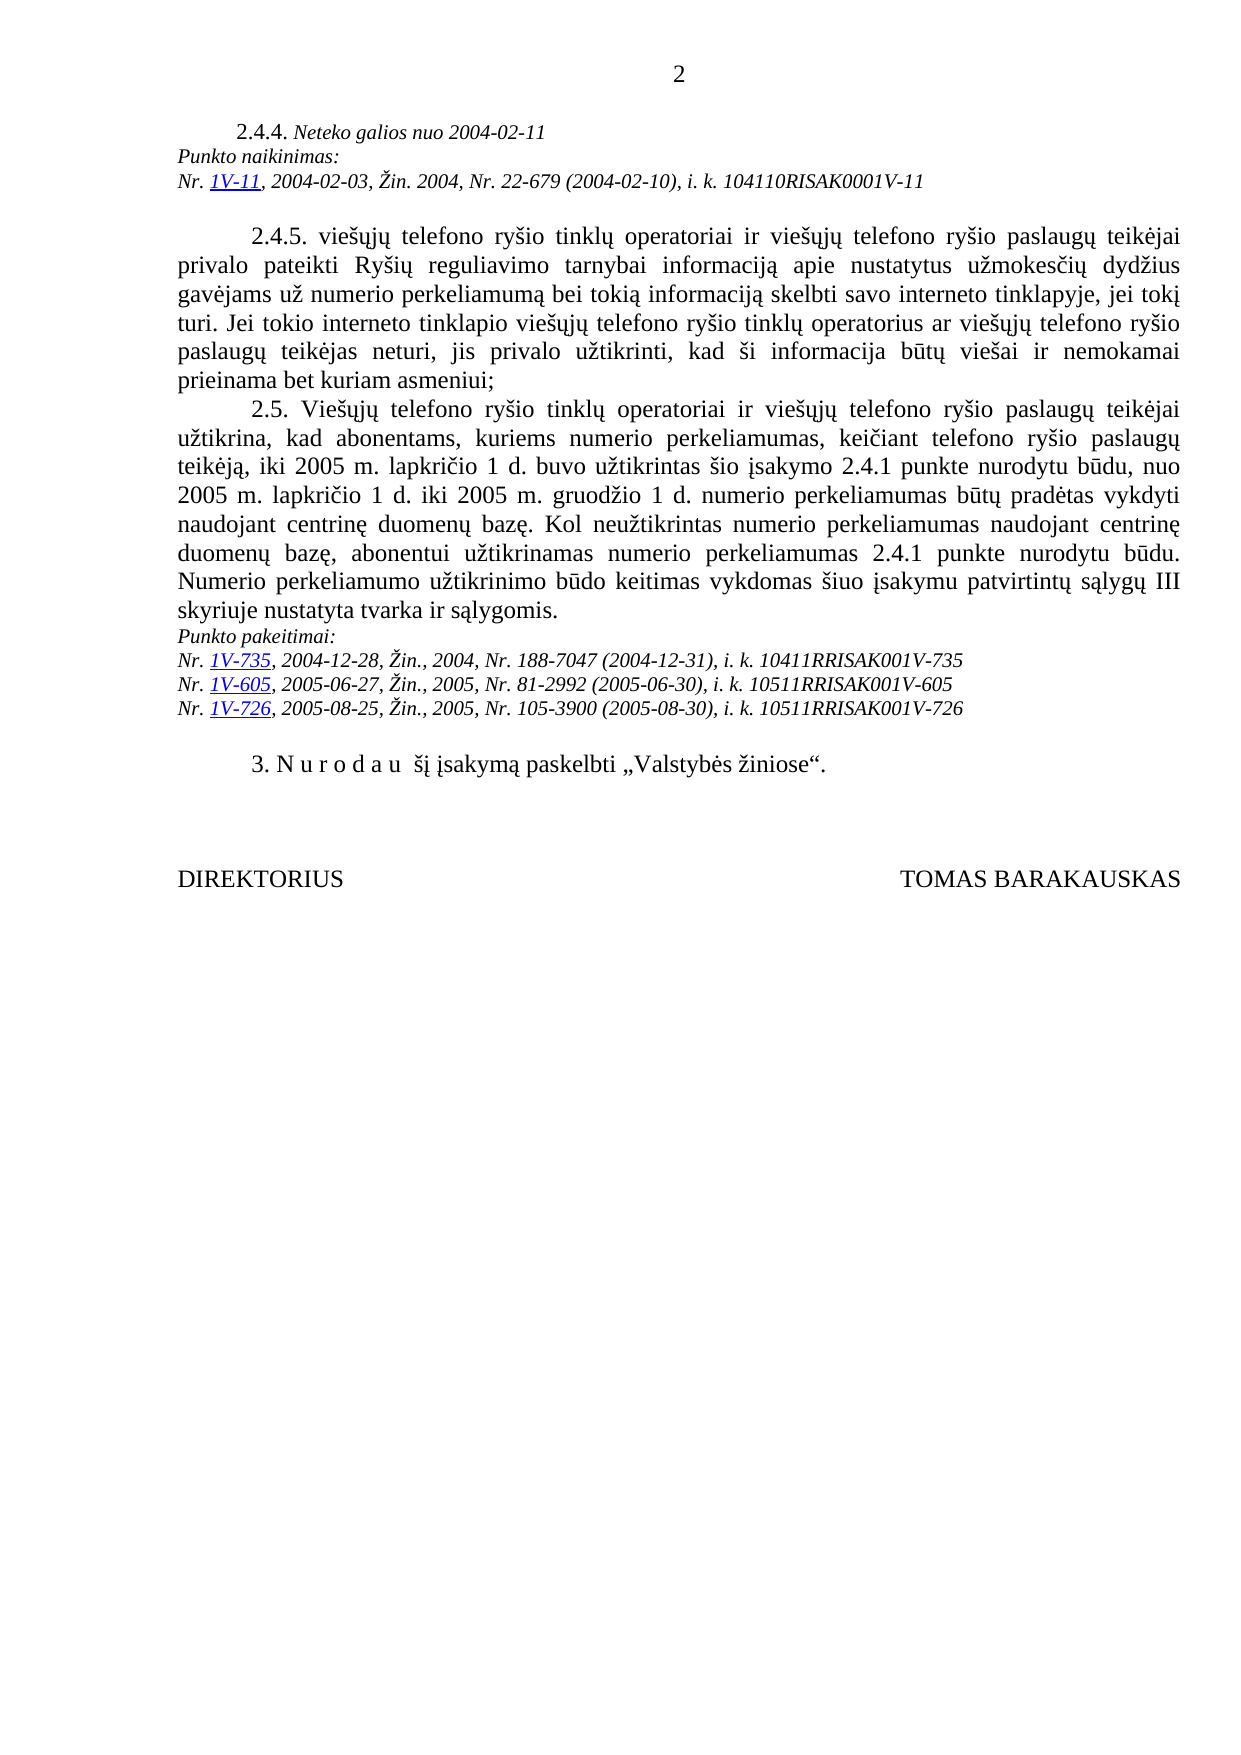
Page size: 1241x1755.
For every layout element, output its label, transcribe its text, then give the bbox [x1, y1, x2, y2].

text Nr. 1V-735, 2004-12-28, Žin., 2004, Nr. 188-7047 (2004-12-31), i. k. 10411RRISAK001V-735 [177, 648, 1181, 672]
text 2.5. Viešųjų telefono ryšio tinklų operatoriai ir viešųjų telefono ryšio paslaugų teikėjai užtikrina, kad abonentams, kuriems numerio perkeliamumas, keičiant telefono ryšio paslaugų teikėją, iki 2005 m. lapkričio 1 d. buvo užtikrintas šio įsakymo 2.4.1 punkte nurodytu būdu, nuo 2005 m. lapkričio 1 d. iki 2005 m. gruodžio 1 d. numerio perkeliamumas būtų pradėtas vykdyti naudojant centrinę duomenų bazę. Kol neužtikrintas numerio perkeliamumas naudojant centrinę duomenų bazę, abonentui užtikrinamas numerio perkeliamumas 2.4.1 punkte nurodytu būdu. Numerio perkeliamumo užtikrinimo būdo keitimas vykdomas šiuo įsakymu patvirtintų sąlygų III skyriuje nustatyta tvarka ir sąlygomis. [177, 394, 1181, 624]
text Nr. 1V-605, 2005-06-27, Žin., 2005, Nr. 81-2992 (2005-06-30), i. k. 10511RRISAK001V-605 [177, 672, 1181, 696]
text Nr. 1V-726, 2005-08-25, Žin., 2005, Nr. 105-3900 (2005-08-30), i. k. 10511RRISAK001V-726 [177, 696, 1181, 720]
text Punkto naikinimas: [177, 144, 1181, 168]
text Punkto pakeitimai: [177, 624, 1181, 648]
text 2.4.4. Neteko galios nuo 2004-02-11 [177, 118, 1181, 144]
text 2.4.5. viešųjų telefono ryšio tinklų operatoriai ir viešųjų telefono ryšio paslaugų teikėjai privalo pateikti Ryšių reguliavimo tarnybai informaciją apie nustatytus užmokesčių dydžius gavėjams už numerio perkeliamumą bei tokią informaciją skelbti savo interneto tinklapyje, jei tokį turi. Jei tokio interneto tinklapio viešųjų telefono ryšio tinklų operatorius ar viešųjų telefono ryšio paslaugų teikėjas neturi, jis privalo užtikrinti, kad ši informacija būtų viešai ir nemokamai prieinama bet kuriam asmeniui; [177, 221, 1181, 394]
text 3. Nurodau šį įsakymą paskelbti „Valstybės žiniose“. [177, 749, 1181, 778]
text Direktorius Tomas Barakauskas [177, 864, 1181, 893]
text Nr. 1V-11, 2004-02-03, Žin. 2004, Nr. 22-679 (2004-02-10), i. k. 104110RISAK0001V-11 [177, 168, 1181, 193]
